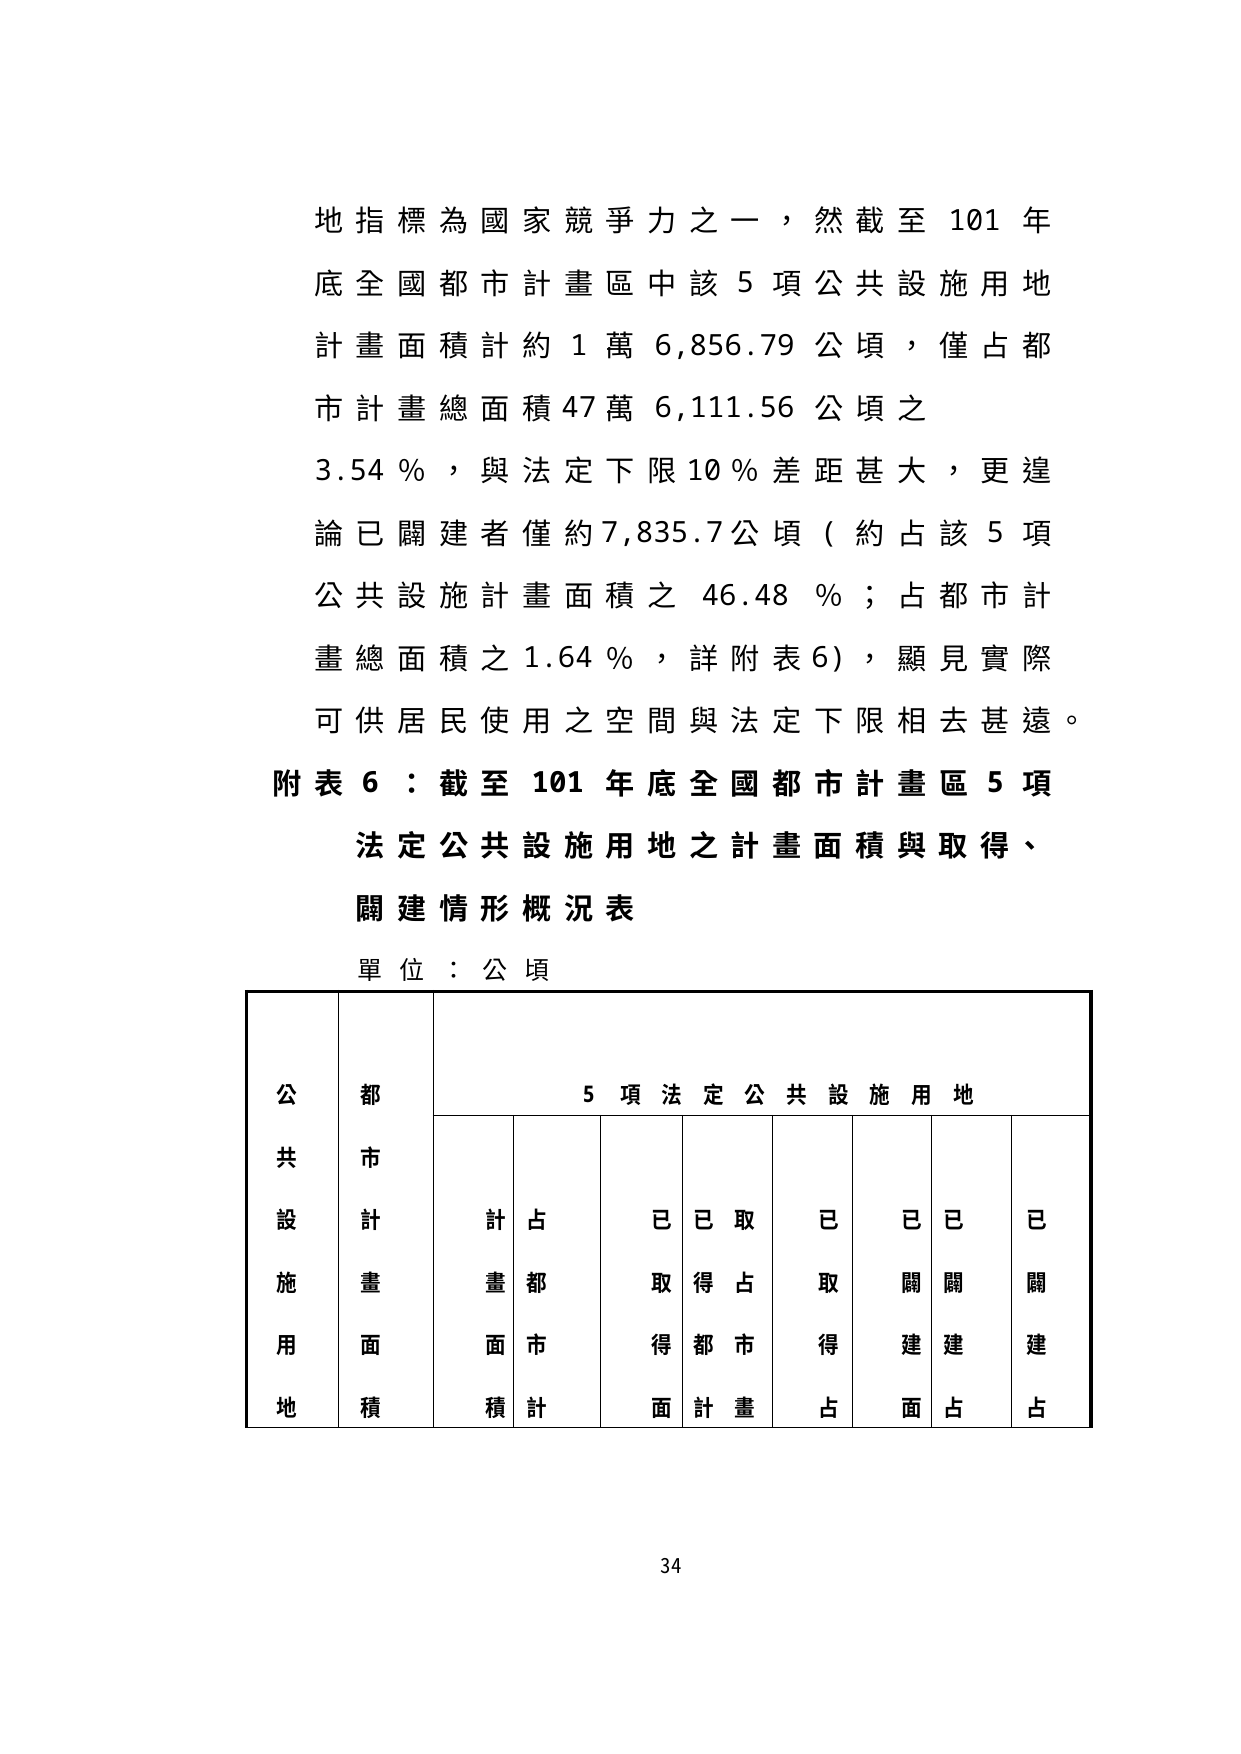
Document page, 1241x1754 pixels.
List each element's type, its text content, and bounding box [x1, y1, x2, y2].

table_header 公共設施用地 [248, 993, 338, 1427]
table_cell 已取得面 [601, 1116, 682, 1427]
text 依據都市計畫法第45條規定：「公園、體育場所、綠地、廣場及兒童遊樂場，應依計畫人口密度及自然環境，作有系統之布置，除具有特殊情形外，其占用土地總面積不得少於全部計畫面積10％。」且按內政部營建署統計年報所述，該等計畫用地指標為國家競爭力之一，然截至101年底全國都市計畫區中該5項公共設施用地計畫面積計約1萬6,856.79公頃，僅占都市計畫總面積47萬6,111.56公頃之3.54％，與法定下限10％差距甚大，更遑論已闢建者僅約7,835.7公頃(約占該5項公共設施計畫面積之46.48％；占都市計畫總面積之1.64％，詳附表6)，顯見實際可供居民使用之空間與法定下限相去甚遠。 [271, 177, 1058, 740]
table_cell 已取得占 [773, 1116, 852, 1427]
table_cell 已闢建占 [1012, 1116, 1089, 1427]
table_cell 已闢建面 [853, 1116, 931, 1427]
table_header 5項法定公共設施用地 [434, 993, 1089, 1115]
table_header 都市計畫面積 [339, 993, 433, 1427]
table_cell 計畫面積 [434, 1116, 513, 1427]
table_cell 占都市計 [514, 1116, 600, 1427]
text 附表6：截至101年底全國都市計畫區5項法定公共設施用地之計畫面積與取得、闢建情形概況表 單位：公頃 [236, 740, 1058, 990]
table_cell 已闢建占 [932, 1116, 1011, 1427]
table_cell 已取得占都市計畫 [683, 1116, 772, 1427]
